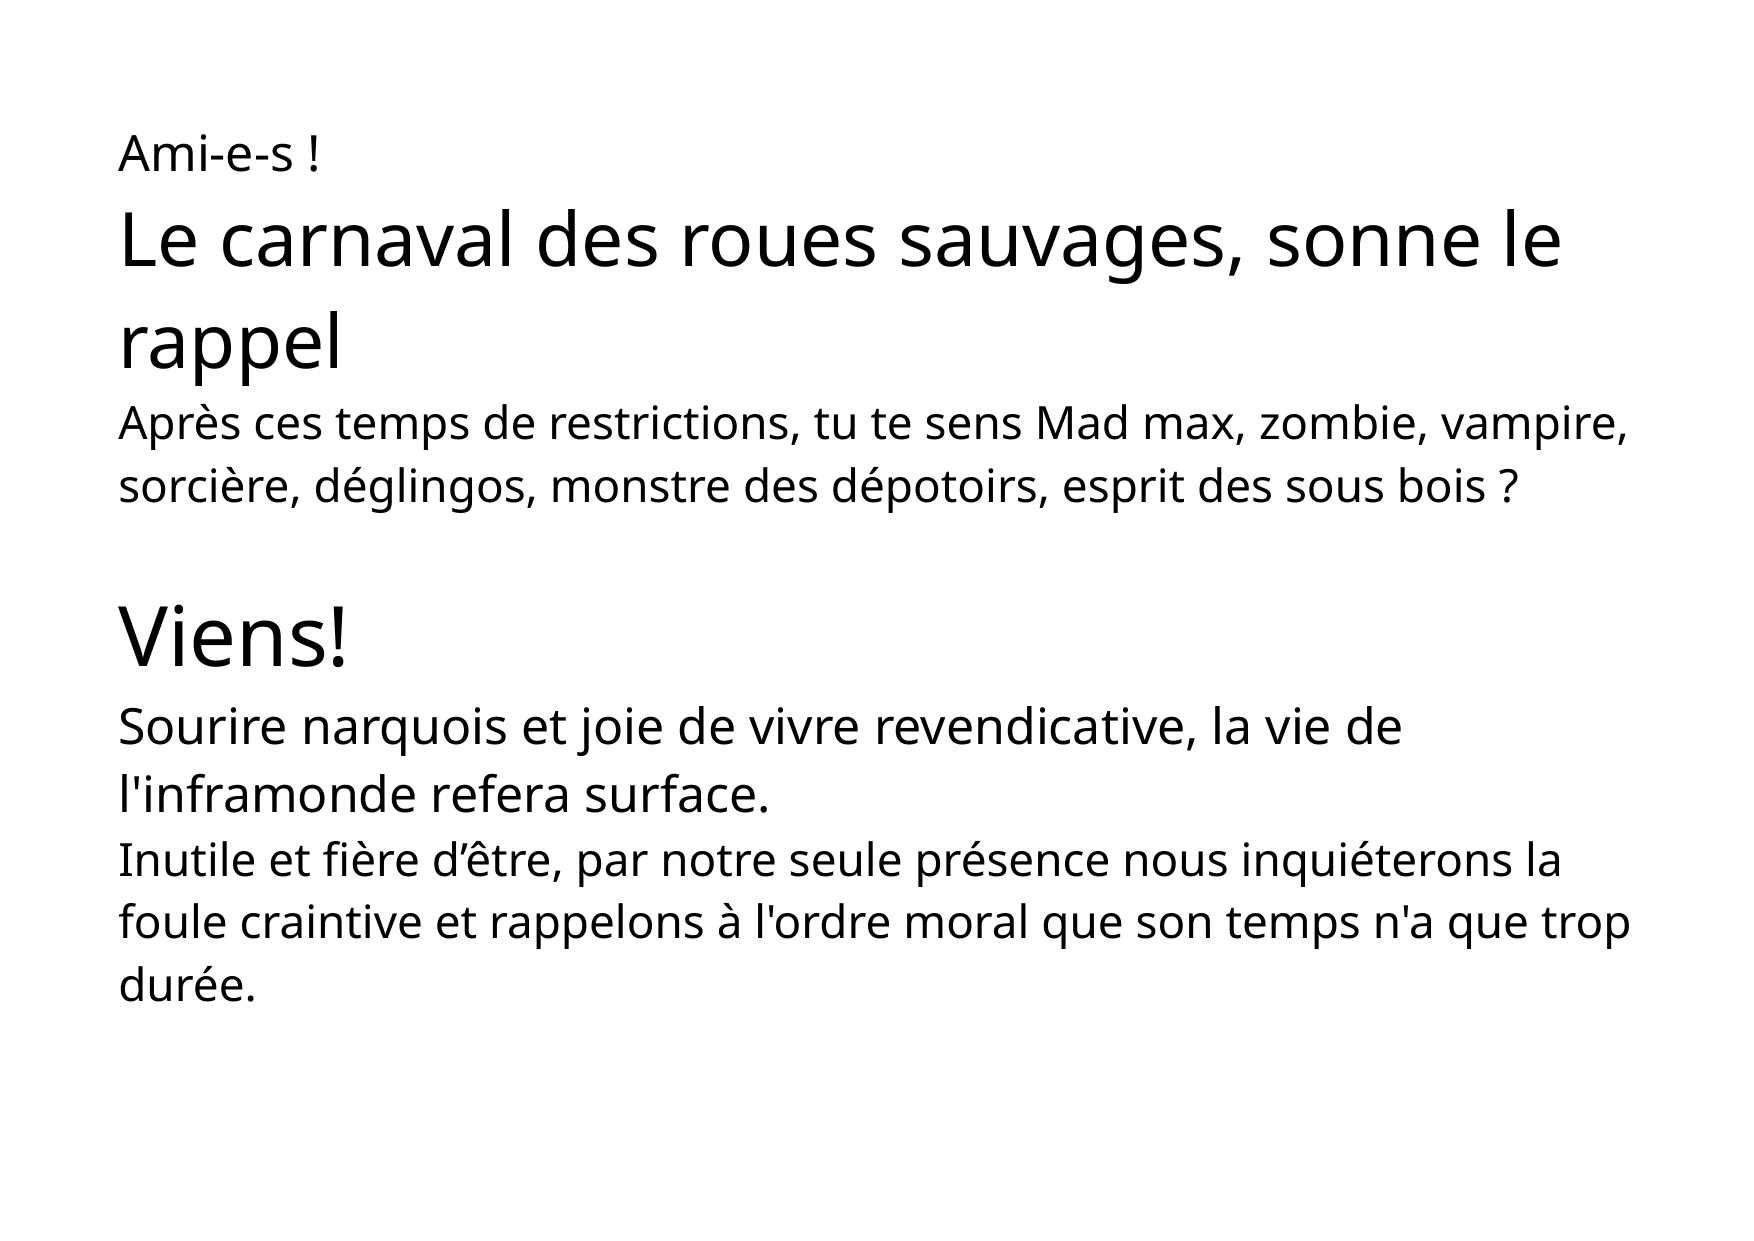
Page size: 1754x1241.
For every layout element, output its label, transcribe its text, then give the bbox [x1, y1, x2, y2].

text Ami-e-s ! [118, 118, 1636, 186]
text Inutile et fière d’être, par notre seule présence nous inquiéterons la foule craintive et rappelons à l'ordre moral que son temps n'a que trop durée. [118, 828, 1636, 1015]
text Le carnaval des roues sauvages, sonne le rappel [118, 186, 1636, 391]
text Après ces temps de restrictions, tu te sens Mad max, zombie, vampire, sorcière, déglingos, monstre des dépotoirs, esprit des sous bois ? [118, 391, 1636, 515]
text Sourire narquois et joie de vivre revendicative, la vie de l'inframonde refera surface. [118, 691, 1636, 828]
text Viens! [118, 578, 1636, 691]
